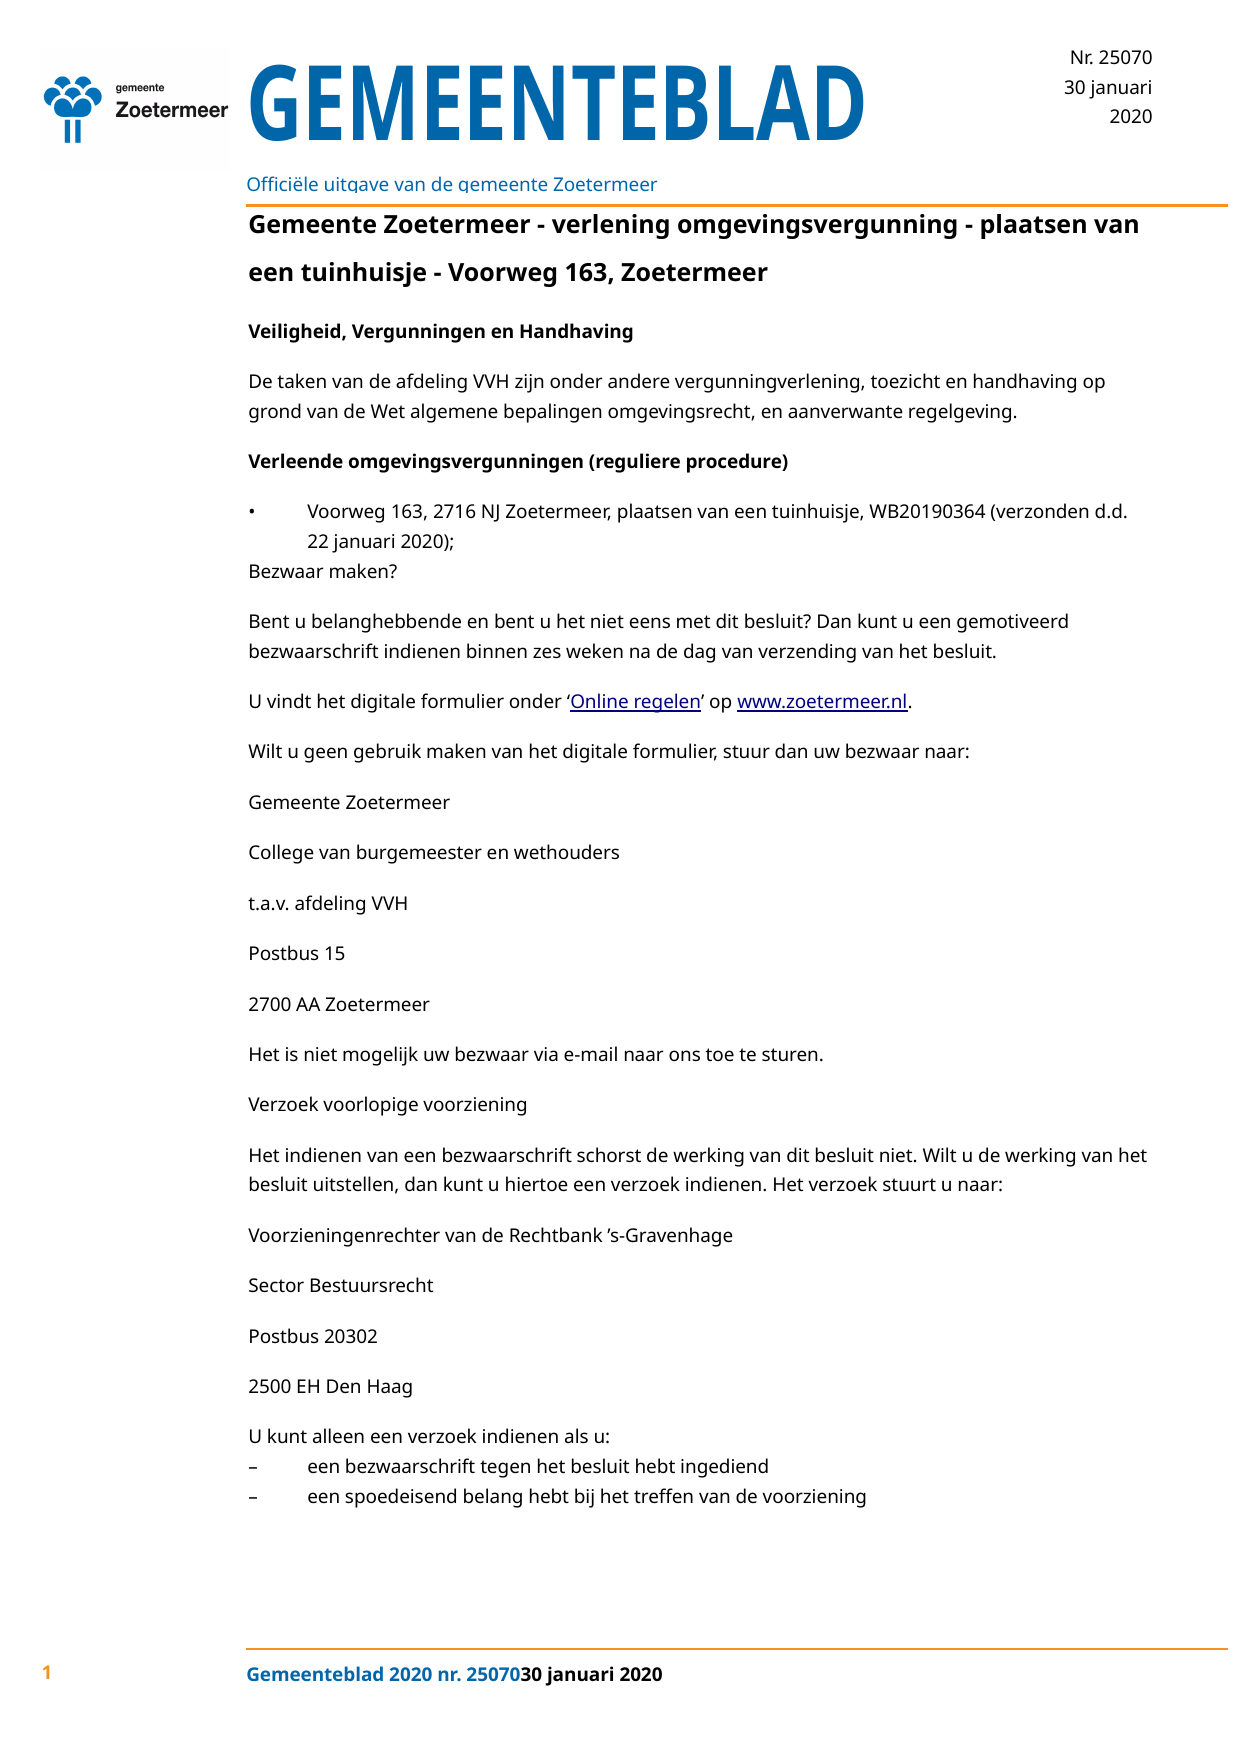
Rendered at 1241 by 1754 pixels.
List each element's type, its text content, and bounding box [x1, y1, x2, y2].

text Postbus 15 [248, 940, 1152, 966]
list Voorweg 163, 2716 NJ Zoetermeer, plaatsen van een tuinhuisje, WB20190364 (verzonden d.d. 22 januari 2020); [248, 499, 1152, 554]
text U vindt het digitale formulier onder ‘Online regelen’ op www.zoetermeer.nl. [248, 688, 1152, 714]
text 2700 AA Zoetermeer [248, 991, 1152, 1017]
text t.a.v. afdeling VVH [248, 890, 1152, 916]
text Postbus 20302 [248, 1323, 1152, 1349]
text Verzoek voorlopige voorziening [248, 1092, 1152, 1117]
text De taken van de afdeling VVH zijn onder andere vergunningverlening, toezicht en handhaving op grond van de Wet algemene bepalingen omgevingsrecht, en aanverwante regelgeving. [248, 368, 1152, 424]
text Voorzieningenrechter van de Rechtbank ’s-Gravenhage [248, 1222, 1152, 1248]
text Verleende omgevingsvergunningen (reguliere procedure) [248, 448, 1152, 474]
text Bent u belanghebbende en bent u het niet eens met dit besluit? Dan kunt u een gemotiveerd bezwaarschrift indienen binnen zes weken na de dag van verzending van het besluit. [248, 608, 1152, 664]
text 2500 EH Den Haag [248, 1373, 1152, 1399]
list een bezwaarschrift tegen het besluit hebt ingediend [248, 1453, 1152, 1479]
text Het indienen van een bezwaarschrift schorst de werking van dit besluit niet. Wilt u de werking van het besluit uitstellen, dan kunt u hiertoe een verzoek indienen. Het verzoek stuurt u naar: [248, 1142, 1152, 1197]
text Wilt u geen gebruik maken van het digitale formulier, stuur dan uw bezwaar naar: [248, 739, 1152, 764]
text College van burgemeester en wethouders [248, 839, 1152, 865]
text Veiligheid, Vergunningen en Handhaving [248, 318, 1152, 344]
picture [41, 47, 231, 172]
list een spoedeisend belang hebt bij het treffen van de voorziening [248, 1483, 1152, 1509]
text Sector Bestuursrecht [248, 1272, 1152, 1298]
text Gemeente Zoetermeer [248, 789, 1152, 815]
text Bezwaar maken? [248, 558, 1152, 584]
text Gemeente Zoetermeer - verlening omgevingsvergunning - plaatsen van een tuinhuisje - Voorweg 163, Zoetermeer [248, 207, 1152, 288]
text Het is niet mogelijk uw bezwaar via e-mail naar ons toe te sturen. [248, 1041, 1152, 1067]
text U kunt alleen een verzoek indienen als u: [248, 1424, 1152, 1449]
